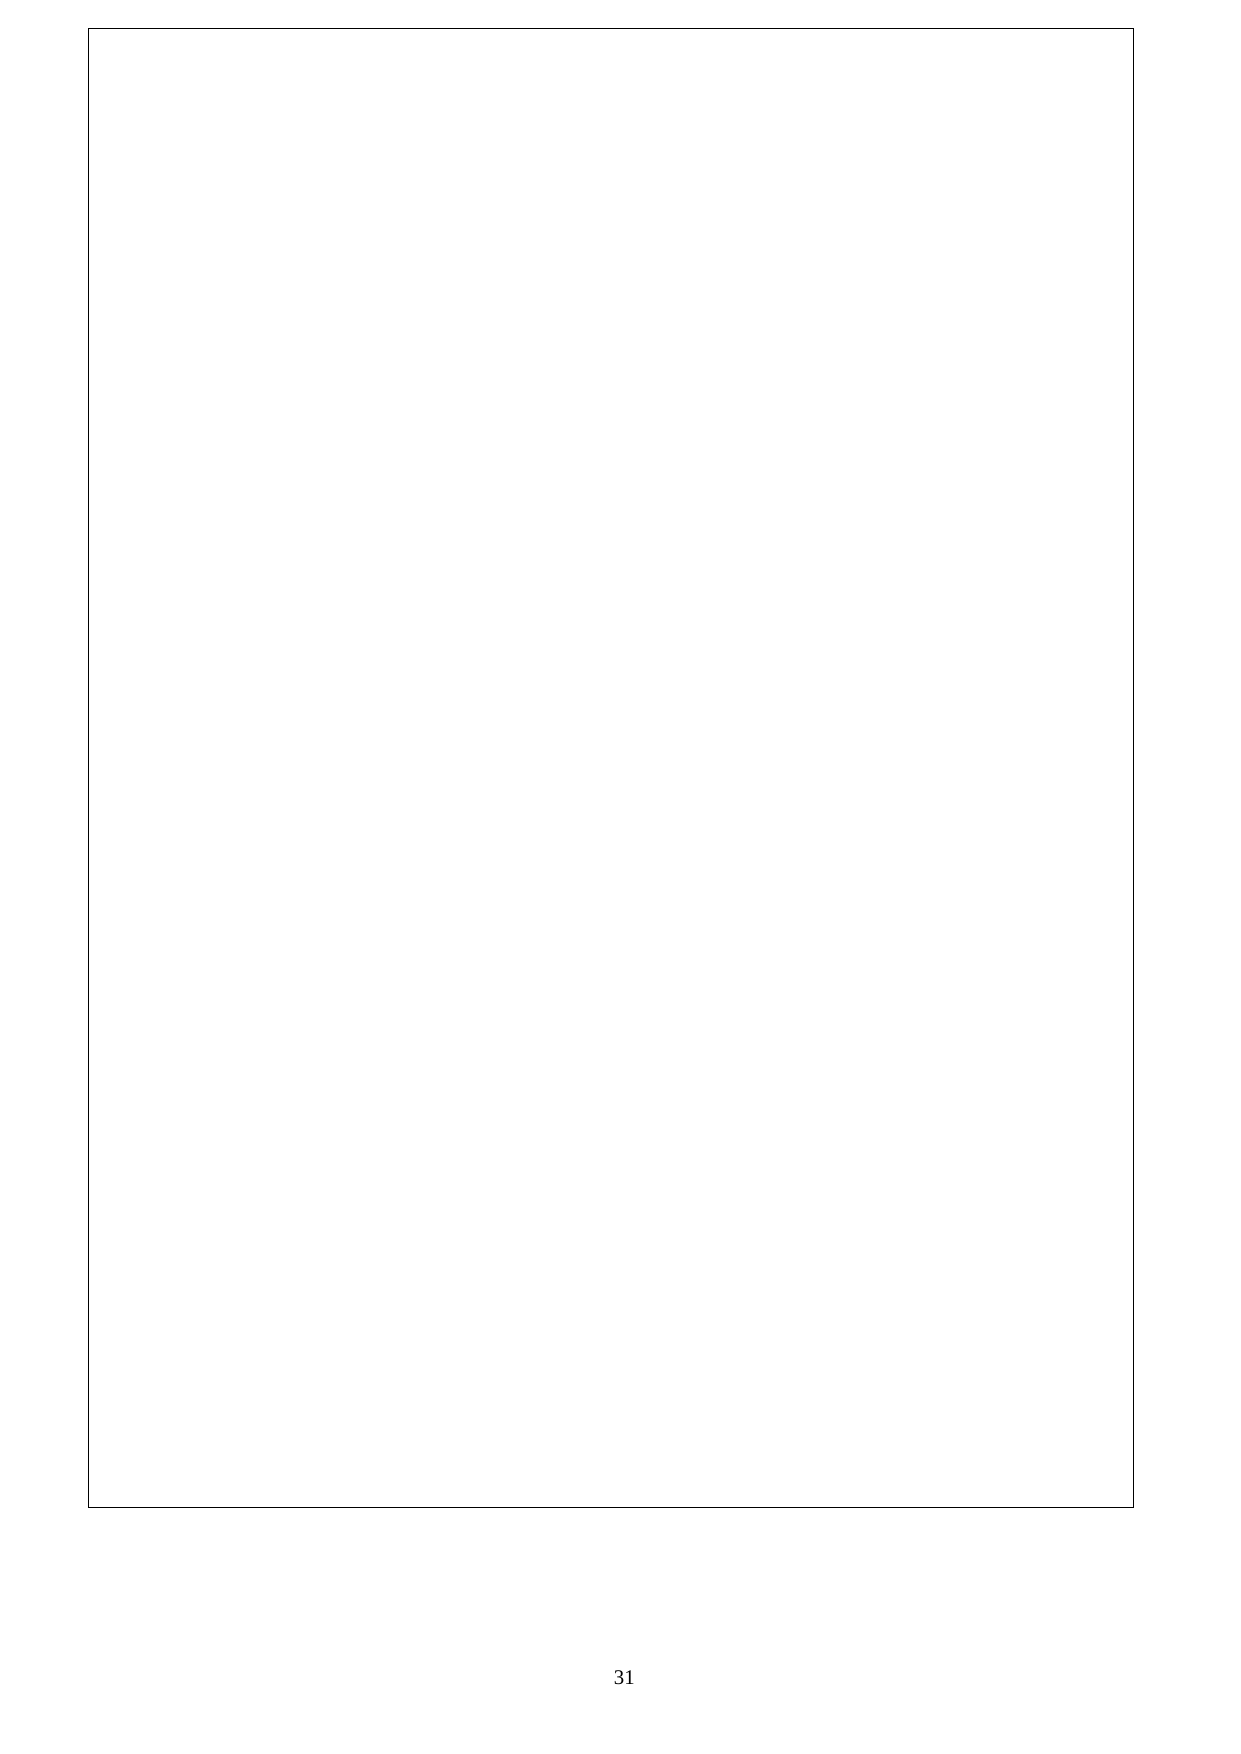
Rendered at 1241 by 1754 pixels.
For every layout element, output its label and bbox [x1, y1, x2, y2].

table_header [89, 29, 1133, 1507]
